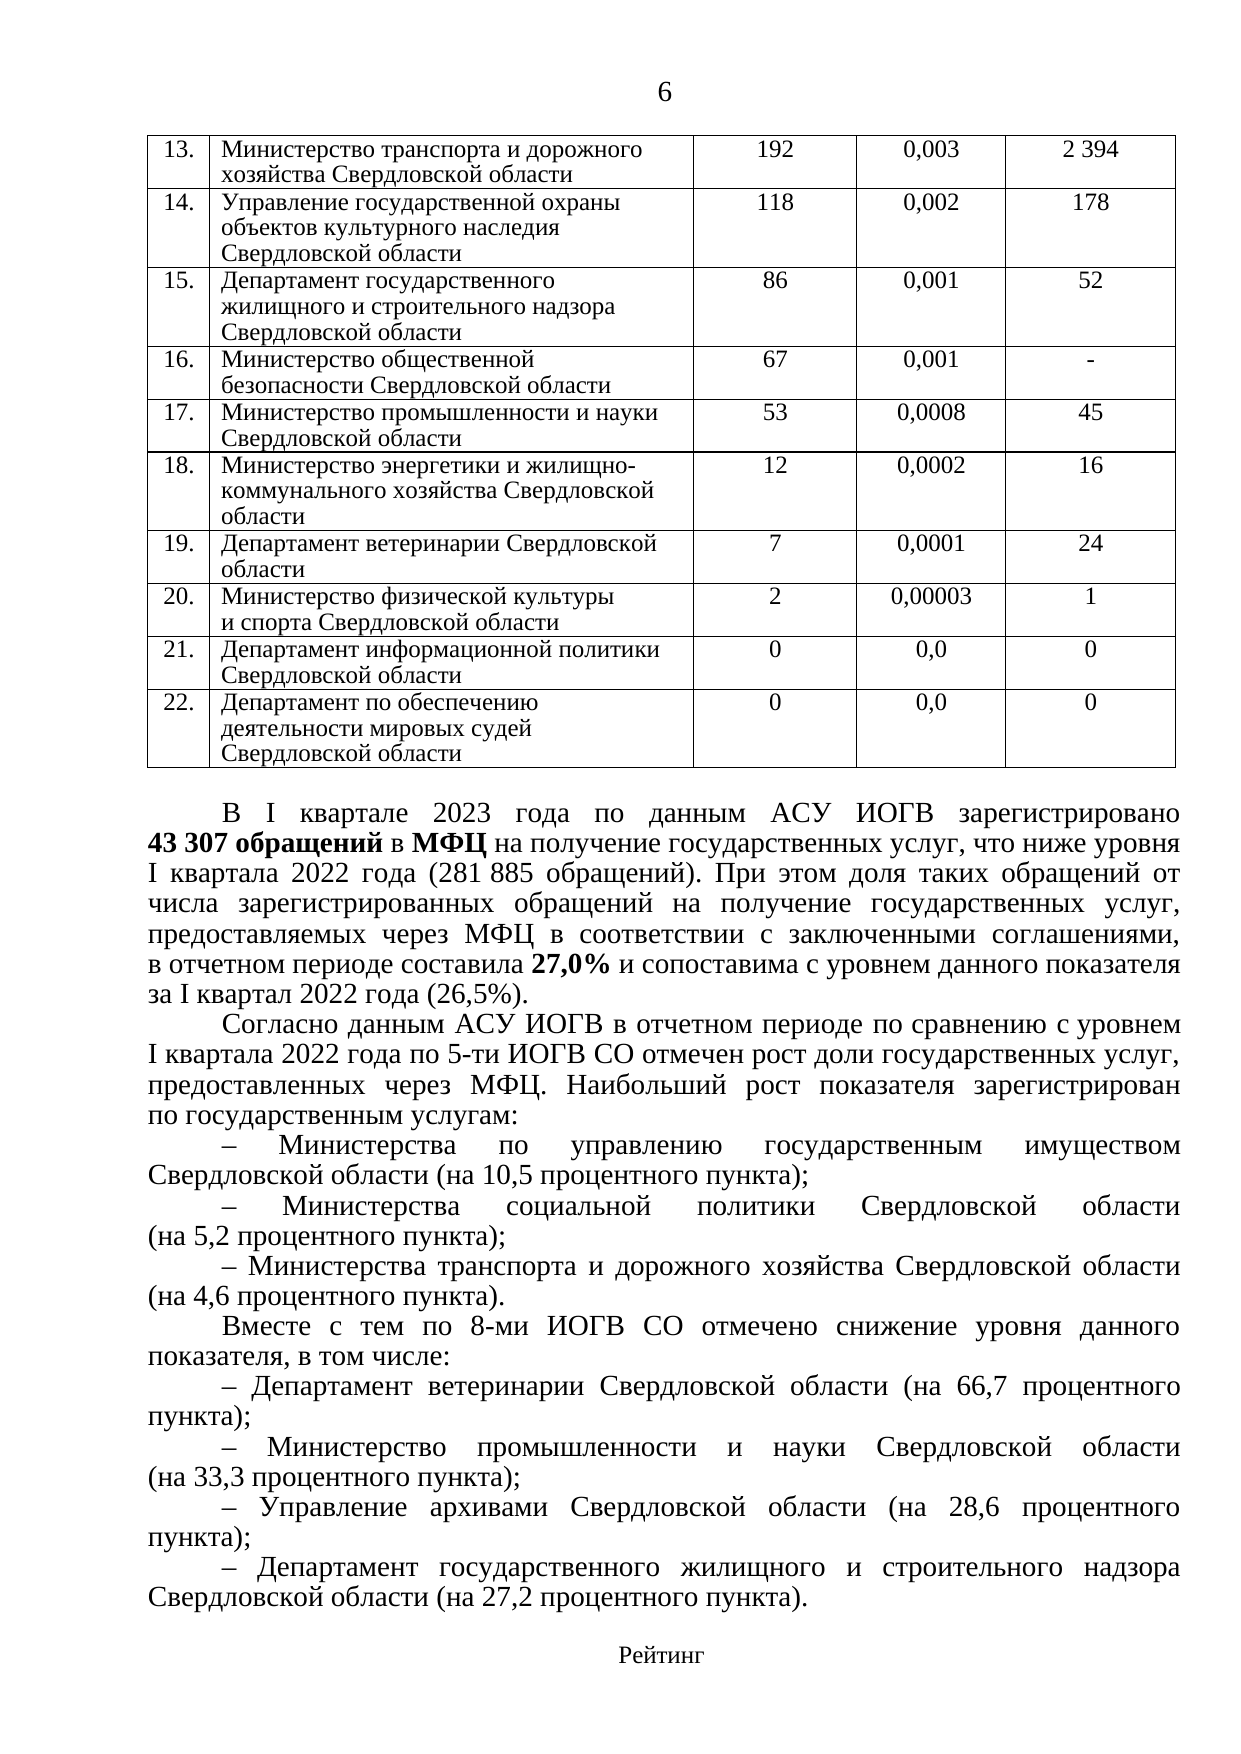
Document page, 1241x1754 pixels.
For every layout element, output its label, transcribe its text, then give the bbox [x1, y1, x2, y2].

table_cell 13. [148, 136, 209, 188]
text Рейтинг [148, 1643, 1181, 1669]
table_cell 67 [694, 347, 856, 398]
table_cell 0 [694, 637, 856, 688]
table_cell 15. [148, 268, 209, 346]
table_cell 14. [148, 189, 209, 267]
table_cell 0 [1006, 690, 1175, 767]
table_cell Департамент информационной политики Свердловской области [210, 637, 693, 688]
table_cell Министерство энергетики и жилищно-коммунального хозяйства Свердловской области [210, 453, 693, 530]
table_cell 0,0 [857, 637, 1005, 688]
table_cell 0 [1006, 637, 1175, 688]
table_cell 0,0001 [857, 531, 1005, 583]
text – Министерства по управлению государственным имуществом Свердловской области (на 10,5 процентного пункта); [148, 1131, 1181, 1191]
table_cell Министерство промышленности и науки Свердловской области [210, 400, 693, 451]
table_cell 20. [148, 584, 209, 636]
text – Министерства транспорта и дорожного хозяйства Свердловской области (на 4,6 процентного пункта). [148, 1251, 1181, 1311]
table_cell 16 [1006, 453, 1175, 530]
table_cell 45 [1006, 400, 1175, 451]
table_cell 17. [148, 400, 209, 451]
table_cell 0 [694, 690, 856, 767]
table_cell Министерство общественной безопасности Свердловской области [210, 347, 693, 398]
table_cell 0,0008 [857, 400, 1005, 451]
table_cell 1 [1006, 584, 1175, 636]
table_cell 52 [1006, 268, 1175, 346]
table_cell 22. [148, 690, 209, 767]
text – Министерства социальной политики Свердловской области (на 5,2 процентного пункта); [148, 1191, 1181, 1251]
table_cell 21. [148, 637, 209, 688]
text – Департамент государственного жилищного и строительного надзора Свердловской области (на 27,2 процентного пункта). [148, 1553, 1181, 1613]
table_cell Департамент по обеспечению деятельности мировых судей Свердловской области [210, 690, 693, 767]
table_cell 53 [694, 400, 856, 451]
table_cell 2 394 [1006, 136, 1175, 188]
text Согласно данным АСУ ИОГВ в отчетном периоде по сравнению с уровнем I квартала 2022 года по 5-ти ИОГВ СО отмечен рост доли государственных услуг, предоставленных через МФЦ. Наибольший рост показателя зарегистрирован по государственным услугам: [148, 1010, 1181, 1131]
table_cell 192 [694, 136, 856, 188]
table_cell 0,001 [857, 347, 1005, 398]
table_cell Министерство физической культуры и спорта Свердловской области [210, 584, 693, 636]
text В I квартале 2023 года по данным АСУ ИОГВ зарегистрировано 43 307 обращений в МФЦ на получение государственных услуг, что ниже уровня I квартала 2022 года (281 885 обращений). При этом доля таких обращений от числа зарегистрированных обращений на получение государственных услуг, предоставляемых через МФЦ в соответствии с заключенными соглашениями, в отчетном периоде составила 27,0% и сопоставима с уровнем данного показателя за I квартал 2022 года (26,5%). [148, 798, 1181, 1010]
table_cell 0,003 [857, 136, 1005, 188]
table_cell Министерство транспорта и дорожного хозяйства Свердловской области [210, 136, 693, 188]
table_cell 0,0002 [857, 453, 1005, 530]
table_cell 0,00003 [857, 584, 1005, 636]
table_cell Управление государственной охраны объектов культурного наследия Свердловской области [210, 189, 693, 267]
table_cell 178 [1006, 189, 1175, 267]
table_cell 19. [148, 531, 209, 583]
text – Управление архивами Свердловской области (на 28,6 процентного пункта); [148, 1492, 1181, 1553]
table_cell - [1006, 347, 1175, 398]
table_cell 118 [694, 189, 856, 267]
table_cell 2 [694, 584, 856, 636]
table_cell 0,002 [857, 189, 1005, 267]
table_cell 0,001 [857, 268, 1005, 346]
table_cell 16. [148, 347, 209, 398]
table_cell 18. [148, 453, 209, 530]
text Вместе с тем по 8-ми ИОГВ СО отмечено снижение уровня данного показателя, в том числе: [148, 1311, 1181, 1372]
table_cell 24 [1006, 531, 1175, 583]
text – Департамент ветеринарии Свердловской области (на 66,7 процентного пункта); [148, 1372, 1181, 1432]
table_cell 12 [694, 453, 856, 530]
table_cell Департамент ветеринарии Свердловской области [210, 531, 693, 583]
table_cell 86 [694, 268, 856, 346]
table_cell Департамент государственного жилищного и строительного надзора Свердловской области [210, 268, 693, 346]
table_cell 0,0 [857, 690, 1005, 767]
text – Министерство промышленности и науки Свердловской области (на 33,3 процентного пункта); [148, 1432, 1181, 1492]
table_cell 7 [694, 531, 856, 583]
